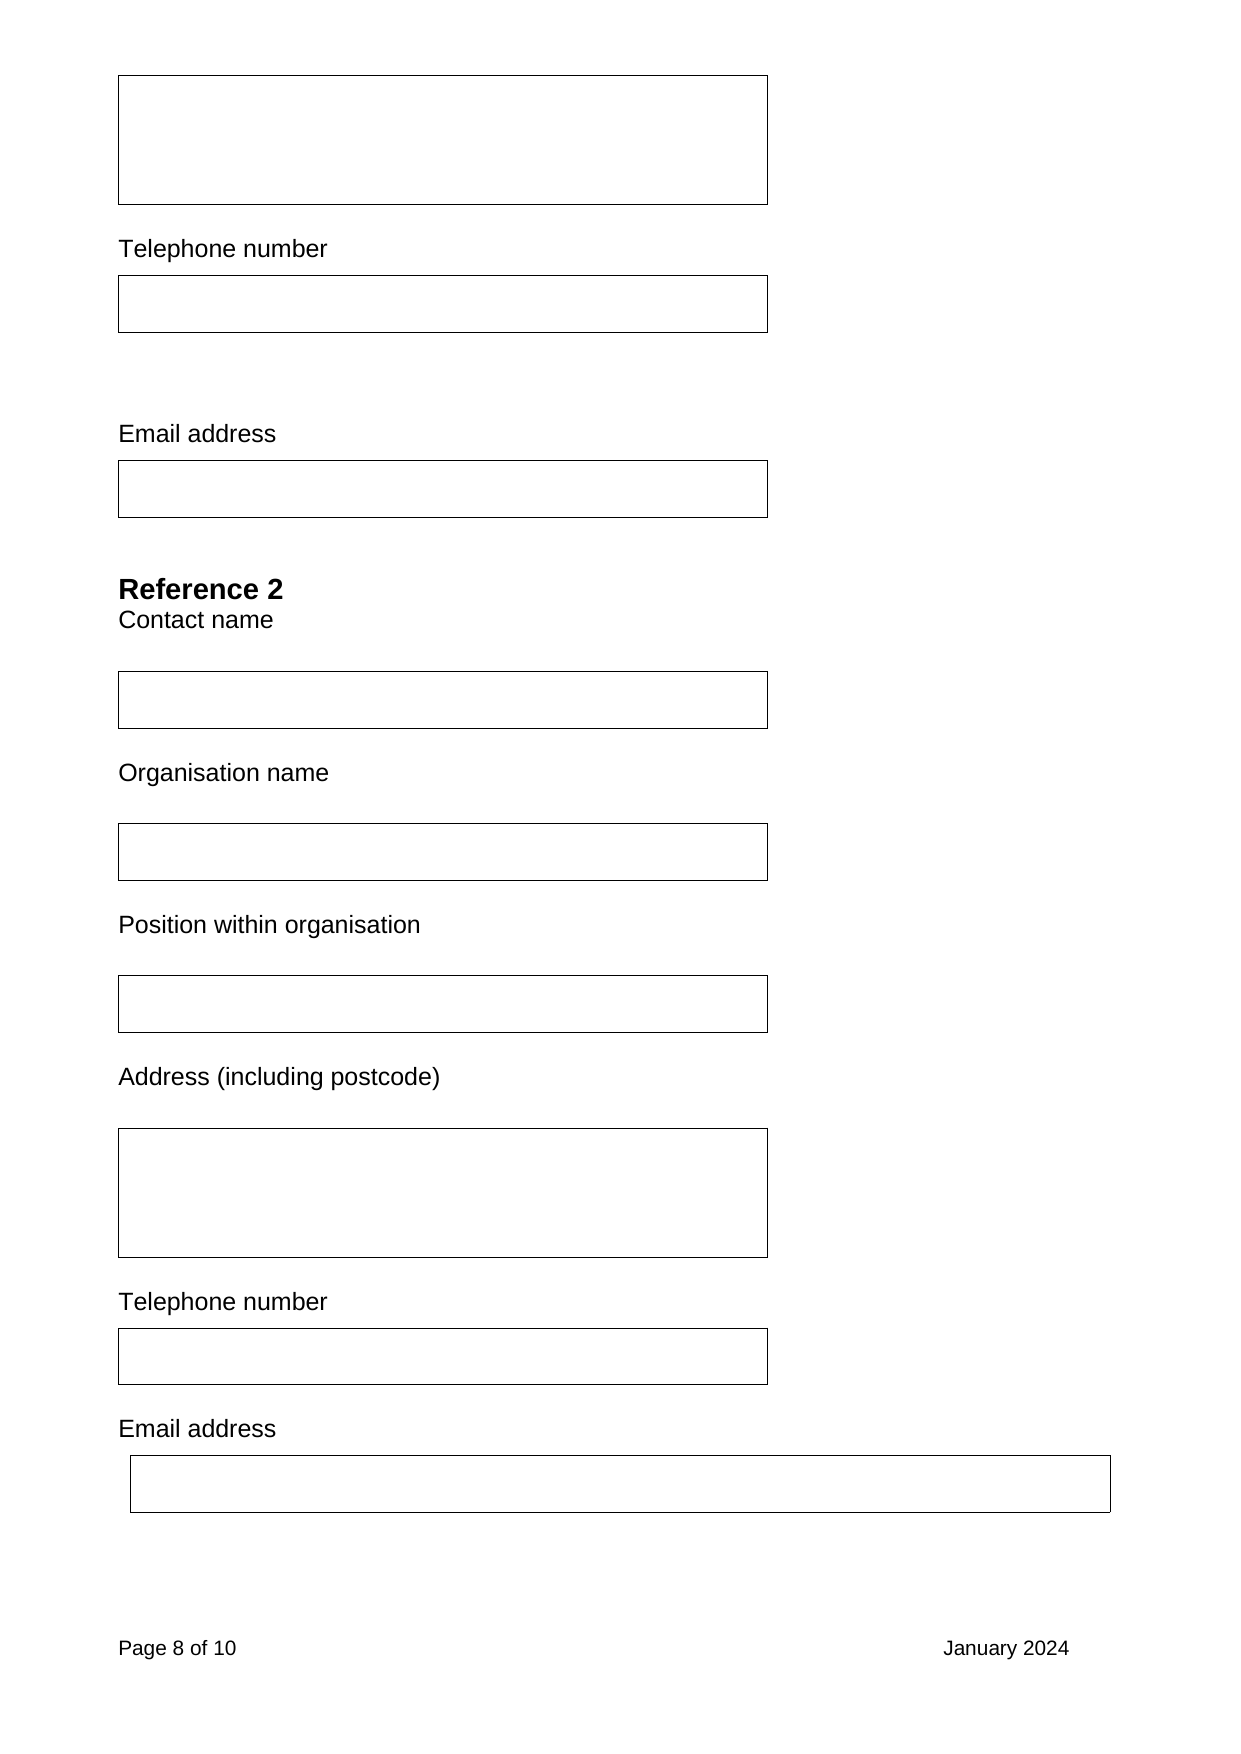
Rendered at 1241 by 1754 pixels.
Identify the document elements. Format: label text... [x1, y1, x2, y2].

text Email address [118, 419, 1122, 448]
text Email address [118, 1414, 1122, 1443]
text Position within organisation [118, 910, 1122, 939]
text Telephone number [118, 234, 1122, 263]
text Address (including postcode) [118, 1062, 1122, 1091]
text Telephone number [118, 1287, 1122, 1316]
subtitle Reference 2 [118, 572, 1122, 605]
text Contact name [118, 605, 1122, 634]
text Organisation name [118, 758, 1122, 786]
